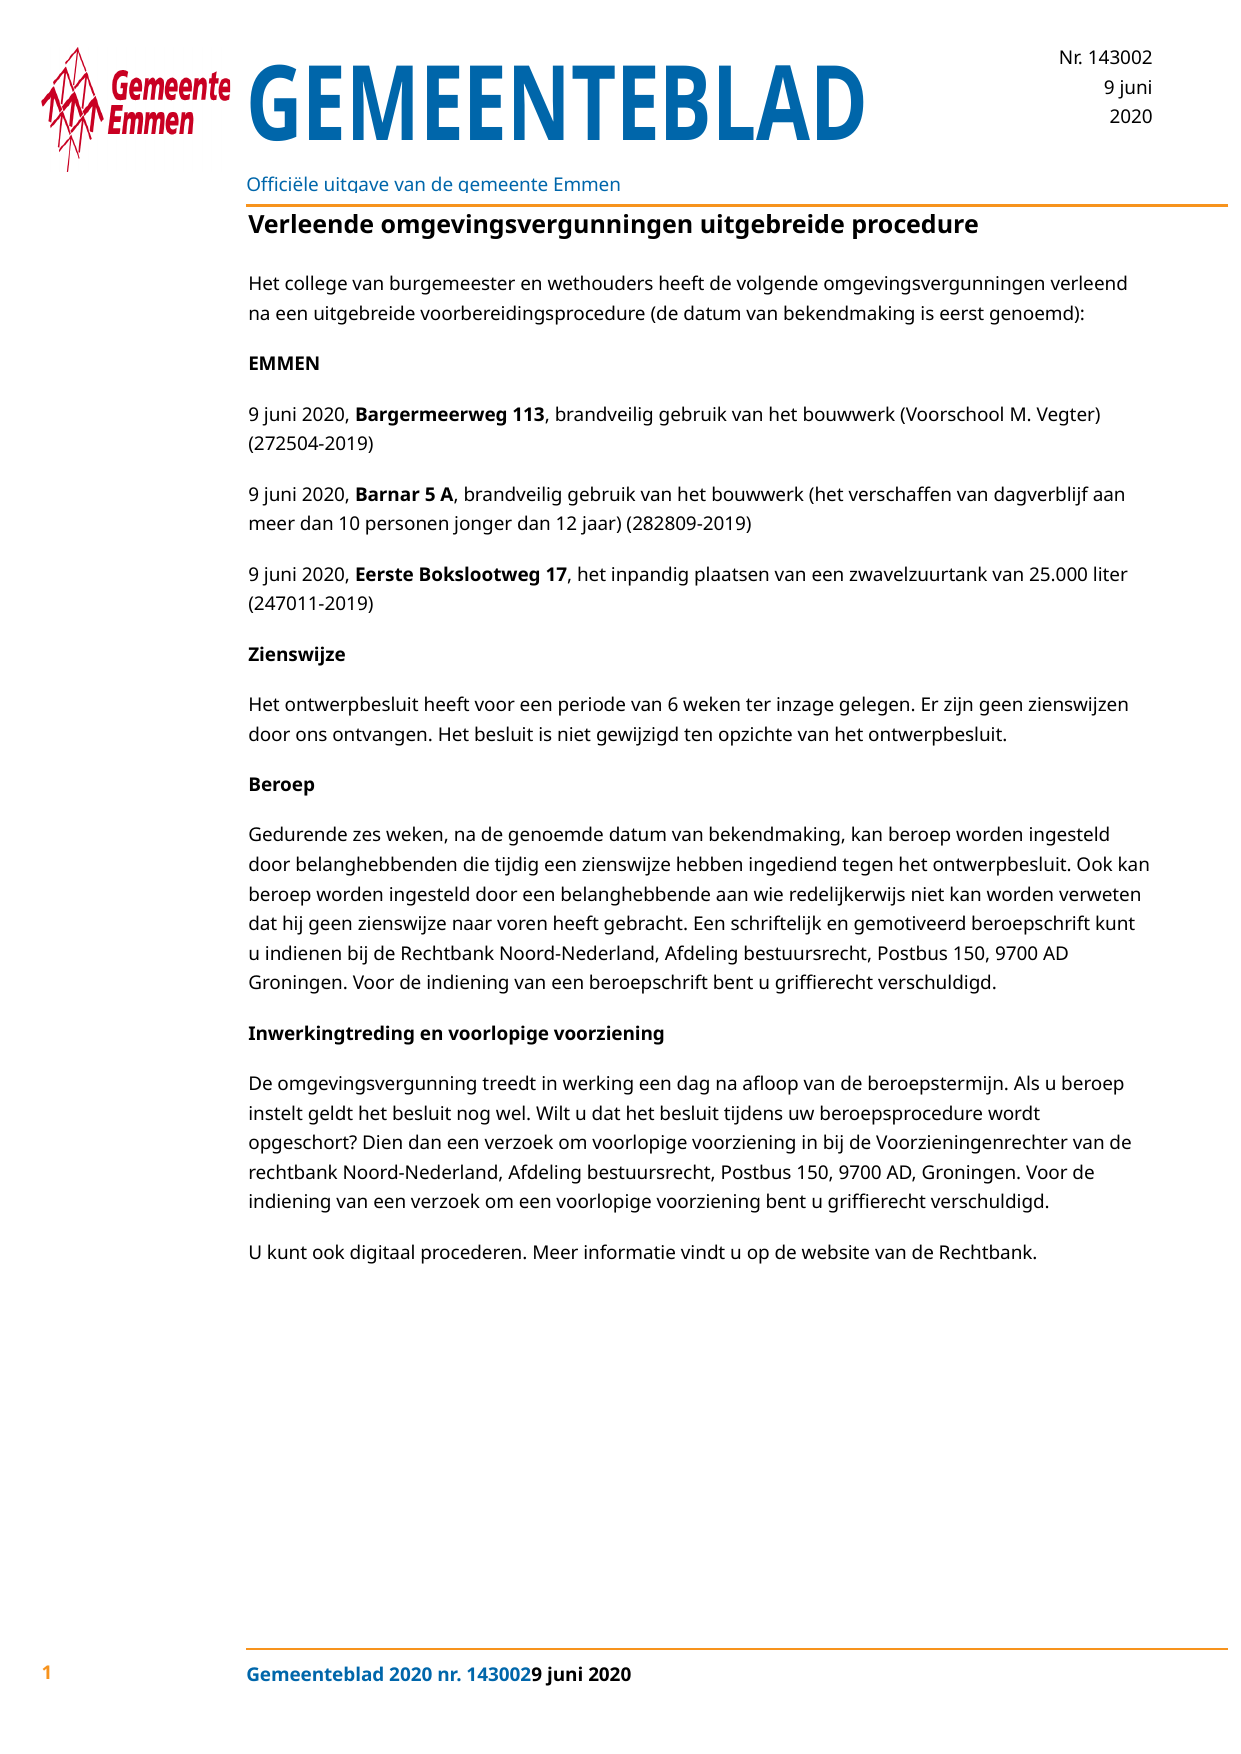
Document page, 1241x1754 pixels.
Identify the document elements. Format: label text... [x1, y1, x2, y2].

text 9 juni 2020, Barnar 5 A, brandveilig gebruik van het bouwwerk (het verschaffen van dagverblijf aan meer dan 10 personen jonger dan 12 jaar) (282809-2019) [248, 481, 1152, 536]
text 9 juni 2020, Bargermeerweg 113, brandveilig gebruik van het bouwwerk (Voorschool M. Vegter) (272504-2019) [248, 401, 1152, 456]
text De omgevingsvergunning treedt in werking een dag na afloop van de beroepstermijn. Als u beroep instelt geldt het besluit nog wel. Wilt u dat het besluit tijdens uw beroepsprocedure wordt opgeschort? Dien dan een verzoek om voorlopige voorziening in bij de Voorzieningenrechter van de rechtbank Noord-Nederland, Afdeling bestuursrecht, Postbus 150, 9700 AD, Groningen. Voor de indiening van een verzoek om een voorlopige voorziening bent u griffierecht verschuldigd. [248, 1070, 1152, 1214]
text Het ontwerpbesluit heeft voor een periode van 6 weken ter inzage gelegen. Er zijn geen zienswijzen door ons ontvangen. Het besluit is niet gewijzigd ten opzichte van het ontwerpbesluit. [248, 691, 1152, 746]
text EMMEN [248, 350, 1152, 376]
text U kunt ook digitaal procederen. Meer informatie vindt u op de website van de Rechtbank. [248, 1239, 1152, 1265]
text Inwerkingtreding en voorlopige voorziening [248, 1020, 1152, 1046]
text Beroep [248, 771, 1152, 797]
text 9 juni 2020, Eerste Bokslootweg 17, het inpandig plaatsen van een zwavelzuurtank van 25.000 liter (247011-2019) [248, 561, 1152, 616]
text Gedurende zes weken, na de genoemde datum van bekendmaking, kan beroep worden ingesteld door belanghebbenden die tijdig een zienswijze hebben ingediend tegen het ontwerpbesluit. Ook kan beroep worden ingesteld door een belanghebbende aan wie redelijkerwijs niet kan worden verweten dat hij geen zienswijze naar voren heeft gebracht. Een schriftelijk en gemotiveerd beroepschrift kunt u indienen bij de Rechtbank Noord-Nederland, Afdeling bestuursrecht, Postbus 150, 9700 AD Groningen. Voor de indiening van een beroepschrift bent u griffierecht verschuldigd. [248, 822, 1152, 995]
text Verleende omgevingsvergunningen uitgebreide procedure [248, 207, 1152, 241]
text Zienswijze [248, 641, 1152, 666]
text Het college van burgemeester en wethouders heeft de volgende omgevingsvergunningen verleend na een uitgebreide voorbereidingsprocedure (de datum van bekendmaking is eerst genoemd): [248, 270, 1152, 326]
picture [41, 47, 231, 172]
